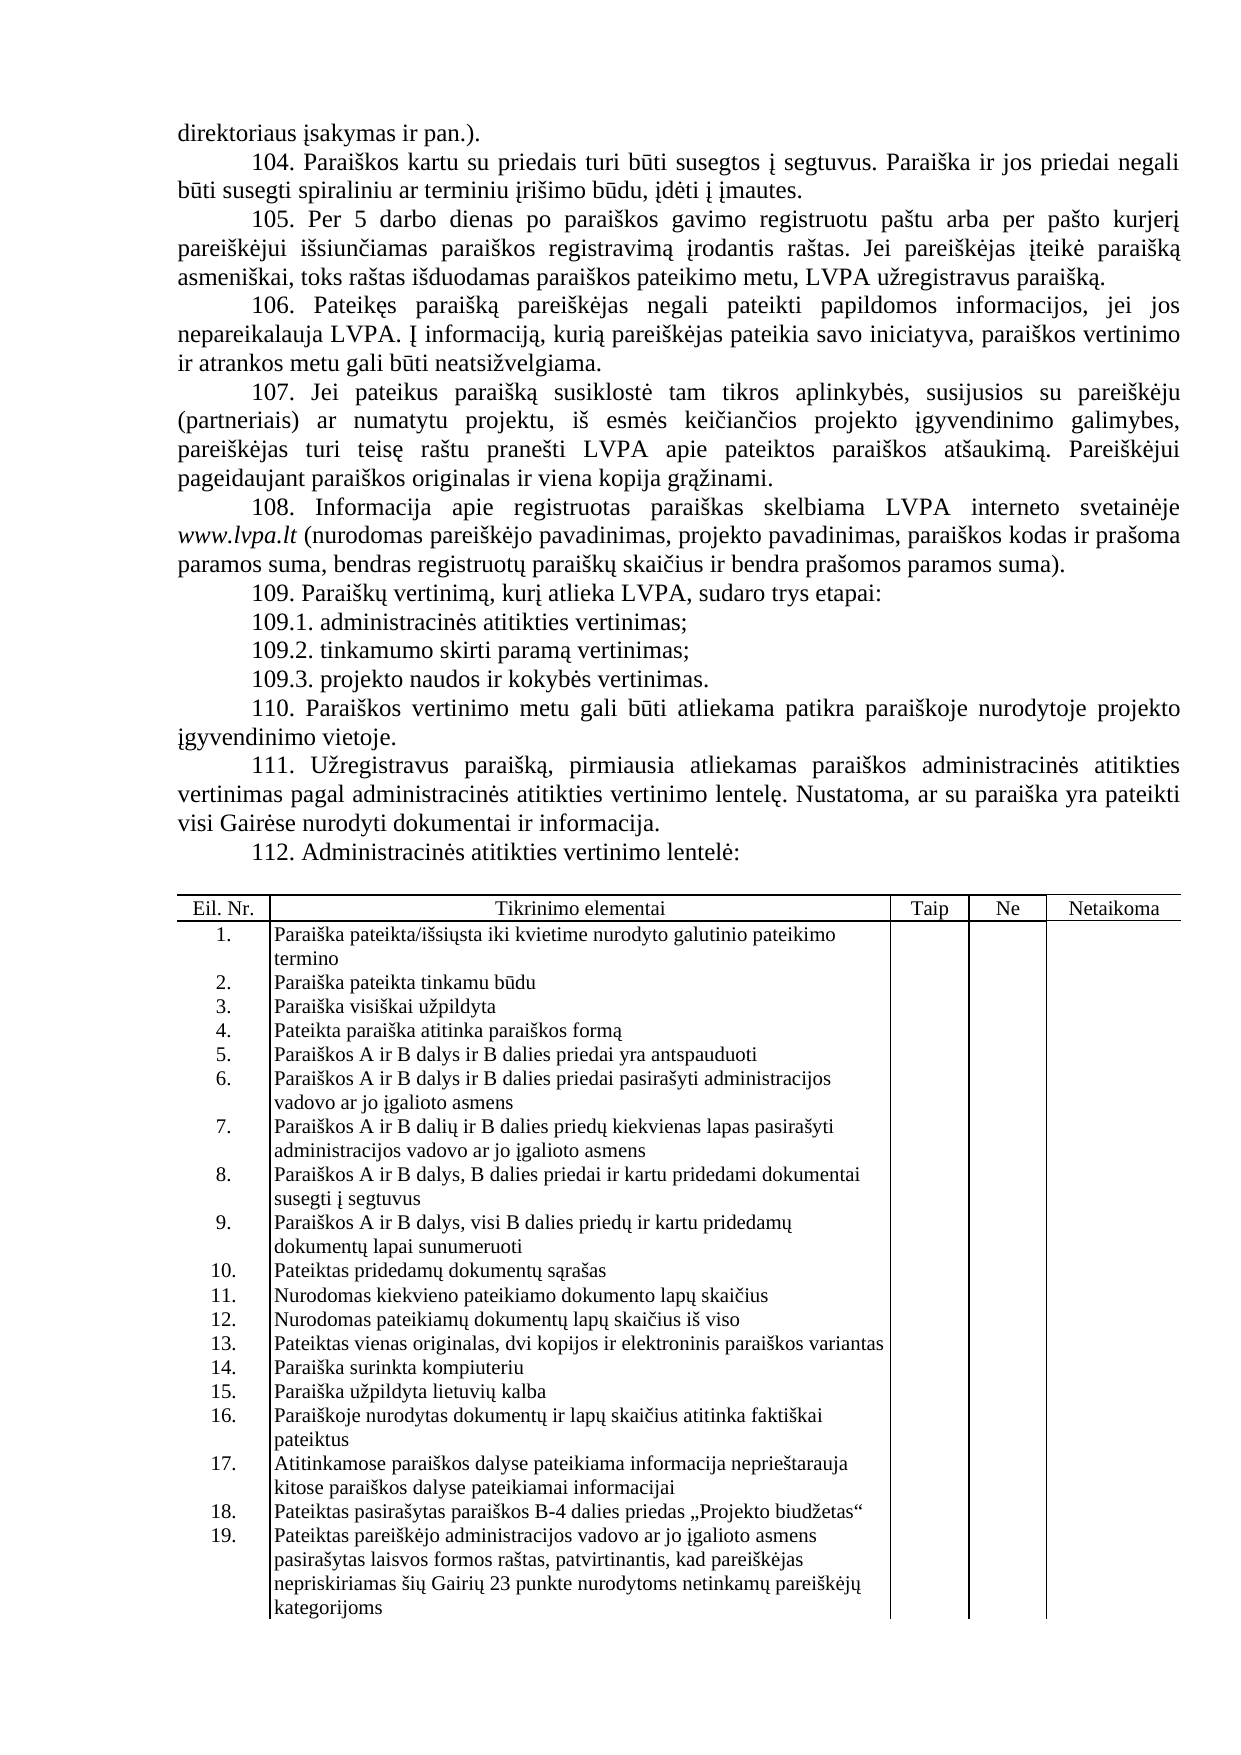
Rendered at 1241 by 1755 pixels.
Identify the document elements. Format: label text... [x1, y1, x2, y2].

table_cell 13. [177, 1331, 181, 1355]
table_cell 6. [177, 1066, 269, 1114]
table_cell [1047, 1403, 1181, 1451]
table_cell 7. [177, 1114, 269, 1162]
table_cell [891, 1379, 895, 1403]
table_cell [1047, 1331, 1051, 1355]
table_cell [891, 922, 968, 970]
table_cell [1047, 1066, 1181, 1114]
text 107. Jei pateikus paraišką susiklostė tam tikros aplinkybės, susijusios su pareiškėju (partneriais) ar numatytu projektu, iš esmės keičiančios projekto įgyvendinimo galimybes, pareiškėjas turi teisę raštu pranešti LVPA apie pateiktos paraiškos atšaukimą. Pareiškėjui pageidaujant paraiškos originalas ir viena kopija grąžinami. [177, 377, 1181, 492]
table_cell [964, 994, 968, 1018]
table_header Netaikoma [1047, 895, 1181, 920]
table_cell [1042, 1355, 1046, 1379]
table_cell 16. [177, 1403, 269, 1451]
table_cell 19. [177, 1523, 269, 1619]
table_cell [1042, 1018, 1046, 1042]
table_cell [1042, 1307, 1046, 1331]
table_cell [1042, 1499, 1046, 1523]
text 112. Administracinės atitikties vertinimo lentelė: [177, 837, 1181, 866]
table_cell [964, 1307, 968, 1331]
table_cell [1177, 1018, 1181, 1042]
table_cell [891, 1162, 968, 1210]
table_cell [1047, 1259, 1051, 1282]
table_cell [891, 1499, 895, 1523]
table_header Taip [891, 896, 895, 920]
table_cell [1047, 1283, 1051, 1307]
table_cell [891, 1307, 895, 1331]
table_cell [1177, 1042, 1181, 1066]
table_cell [891, 1066, 968, 1114]
table_cell [1177, 1499, 1181, 1523]
table_cell [1047, 1210, 1181, 1258]
table_cell [1047, 970, 1051, 994]
table_cell [1047, 994, 1051, 1018]
table_cell [1177, 1307, 1181, 1331]
table_cell [970, 1066, 1046, 1114]
table_header Ne [1042, 896, 1046, 920]
table_cell 2. [177, 970, 181, 994]
table_cell [1047, 1523, 1181, 1619]
table_cell [1047, 1162, 1181, 1210]
table_cell 3. [177, 994, 181, 1018]
table_cell 8. [177, 1162, 269, 1210]
text 108. Informacija apie registruotas paraiškas skelbiama LVPA interneto svetainėje www.lvpa.lt (nurodomas pareiškėjo pavadinimas, projekto pavadinimas, paraiškos kodas ir prašoma paramos suma, bendras registruotų paraiškų skaičius ir bendra prašomos paramos suma). [177, 492, 1181, 578]
table_cell [964, 970, 968, 994]
table_cell [1042, 1042, 1046, 1066]
table_cell [1177, 1355, 1181, 1379]
text 111. Užregistravus paraišką, pirmiausia atliekamas paraiškos administracinės atitikties vertinimas pagal administracinės atitikties vertinimo lentelę. Nustatoma, ar su paraiška yra pateikti visi Gairėse nurodyti dokumentai ir informacija. [177, 751, 1181, 837]
text direktoriaus įsakymas ir pan.). [177, 118, 1181, 147]
text 105. Per 5 darbo dienas po paraiškos gavimo registruotu paštu arba per pašto kurjerį pareiškėjui išsiunčiamas paraiškos registravimą įrodantis raštas. Jei pareiškėjas įteikė paraišką asmeniškai, toks raštas išduodamas paraiškos pateikimo metu, LVPA užregistravus paraišką. [177, 204, 1181, 291]
table_cell [1177, 1331, 1181, 1355]
table_cell [1177, 970, 1181, 994]
table_cell [970, 1403, 1046, 1451]
text 110. Paraiškos vertinimo metu gali būti atliekama patikra paraiškoje nurodytoje projekto įgyvendinimo vietoje. [177, 693, 1181, 751]
table_cell 18. [177, 1499, 181, 1523]
table_cell [964, 1018, 968, 1042]
table_cell [970, 1451, 1046, 1499]
table_cell [964, 1042, 968, 1066]
table_cell 11. [177, 1283, 181, 1307]
table_cell [1047, 1042, 1051, 1066]
table_cell 10. [177, 1259, 181, 1282]
table_cell [970, 1523, 1046, 1619]
table_cell [891, 1210, 968, 1258]
table_cell [891, 1451, 968, 1499]
table_cell [891, 1331, 895, 1355]
table_cell [1177, 994, 1181, 1018]
text 106. Pateikęs paraišką pareiškėjas negali pateikti papildomos informacijos, jei jos nepareikalauja LVPA. Į informaciją, kurią pareiškėjas pateikia savo iniciatyva, paraiškos vertinimo ir atrankos metu gali būti neatsižvelgiama. [177, 291, 1181, 377]
table_cell [891, 1523, 968, 1619]
table_cell [1047, 921, 1181, 970]
table_cell [1042, 1259, 1046, 1282]
table_cell 1. [177, 922, 269, 970]
table_cell [891, 1042, 895, 1066]
table_cell [970, 1210, 1046, 1258]
table_cell [964, 1259, 968, 1282]
table_cell [1042, 1331, 1046, 1355]
table_cell [1047, 1307, 1051, 1331]
table_cell [970, 1114, 1046, 1162]
table_cell 4. [177, 1018, 181, 1042]
table_cell [964, 1379, 968, 1403]
table_cell [1047, 1379, 1051, 1403]
table_cell 14. [177, 1355, 181, 1379]
table_cell [1042, 1283, 1046, 1307]
table_cell [1177, 1283, 1181, 1307]
table_cell [891, 1114, 968, 1162]
text 109.1. administracinės atitikties vertinimas; [177, 607, 1181, 636]
table_cell [964, 1355, 968, 1379]
text 109.2. tinkamumo skirti paramą vertinimas; [177, 636, 1181, 664]
table_cell [1177, 1379, 1181, 1403]
table_cell [891, 1018, 895, 1042]
table_cell [1047, 1114, 1181, 1162]
table_cell 12. [177, 1307, 181, 1331]
table_header Taip [964, 896, 968, 920]
table_cell [1047, 1018, 1051, 1042]
table_cell [1047, 1355, 1051, 1379]
table_cell [891, 1259, 895, 1282]
table_cell [964, 1331, 968, 1355]
table_cell [1047, 1499, 1051, 1523]
table_cell [964, 1283, 968, 1307]
table_cell 5. [177, 1042, 181, 1066]
table_cell [891, 994, 895, 1018]
table_cell [970, 922, 1046, 970]
table_cell [970, 1162, 1046, 1210]
text 104. Paraiškos kartu su priedais turi būti susegtos į segtuvus. Paraiška ir jos priedai negali būti susegti spiraliniu ar terminiu įrišimo būdu, įdėti į įmautes. [177, 147, 1181, 204]
table_cell [1177, 1259, 1181, 1282]
text 109.3. projekto naudos ir kokybės vertinimas. [177, 664, 1181, 693]
table_cell [1042, 1379, 1046, 1403]
table_cell 15. [177, 1379, 181, 1403]
table_cell [1042, 994, 1046, 1018]
table_cell [1047, 1451, 1181, 1499]
table_cell [891, 1283, 895, 1307]
table_cell 17. [177, 1451, 269, 1499]
table_cell [891, 1355, 895, 1379]
table_cell [964, 1499, 968, 1523]
table_cell [891, 1403, 968, 1451]
table_cell [1042, 970, 1046, 994]
text 109. Paraiškų vertinimą, kurį atlieka LVPA, sudaro trys etapai: [177, 578, 1181, 607]
table_cell [891, 970, 895, 994]
table_cell 9. [177, 1210, 269, 1258]
